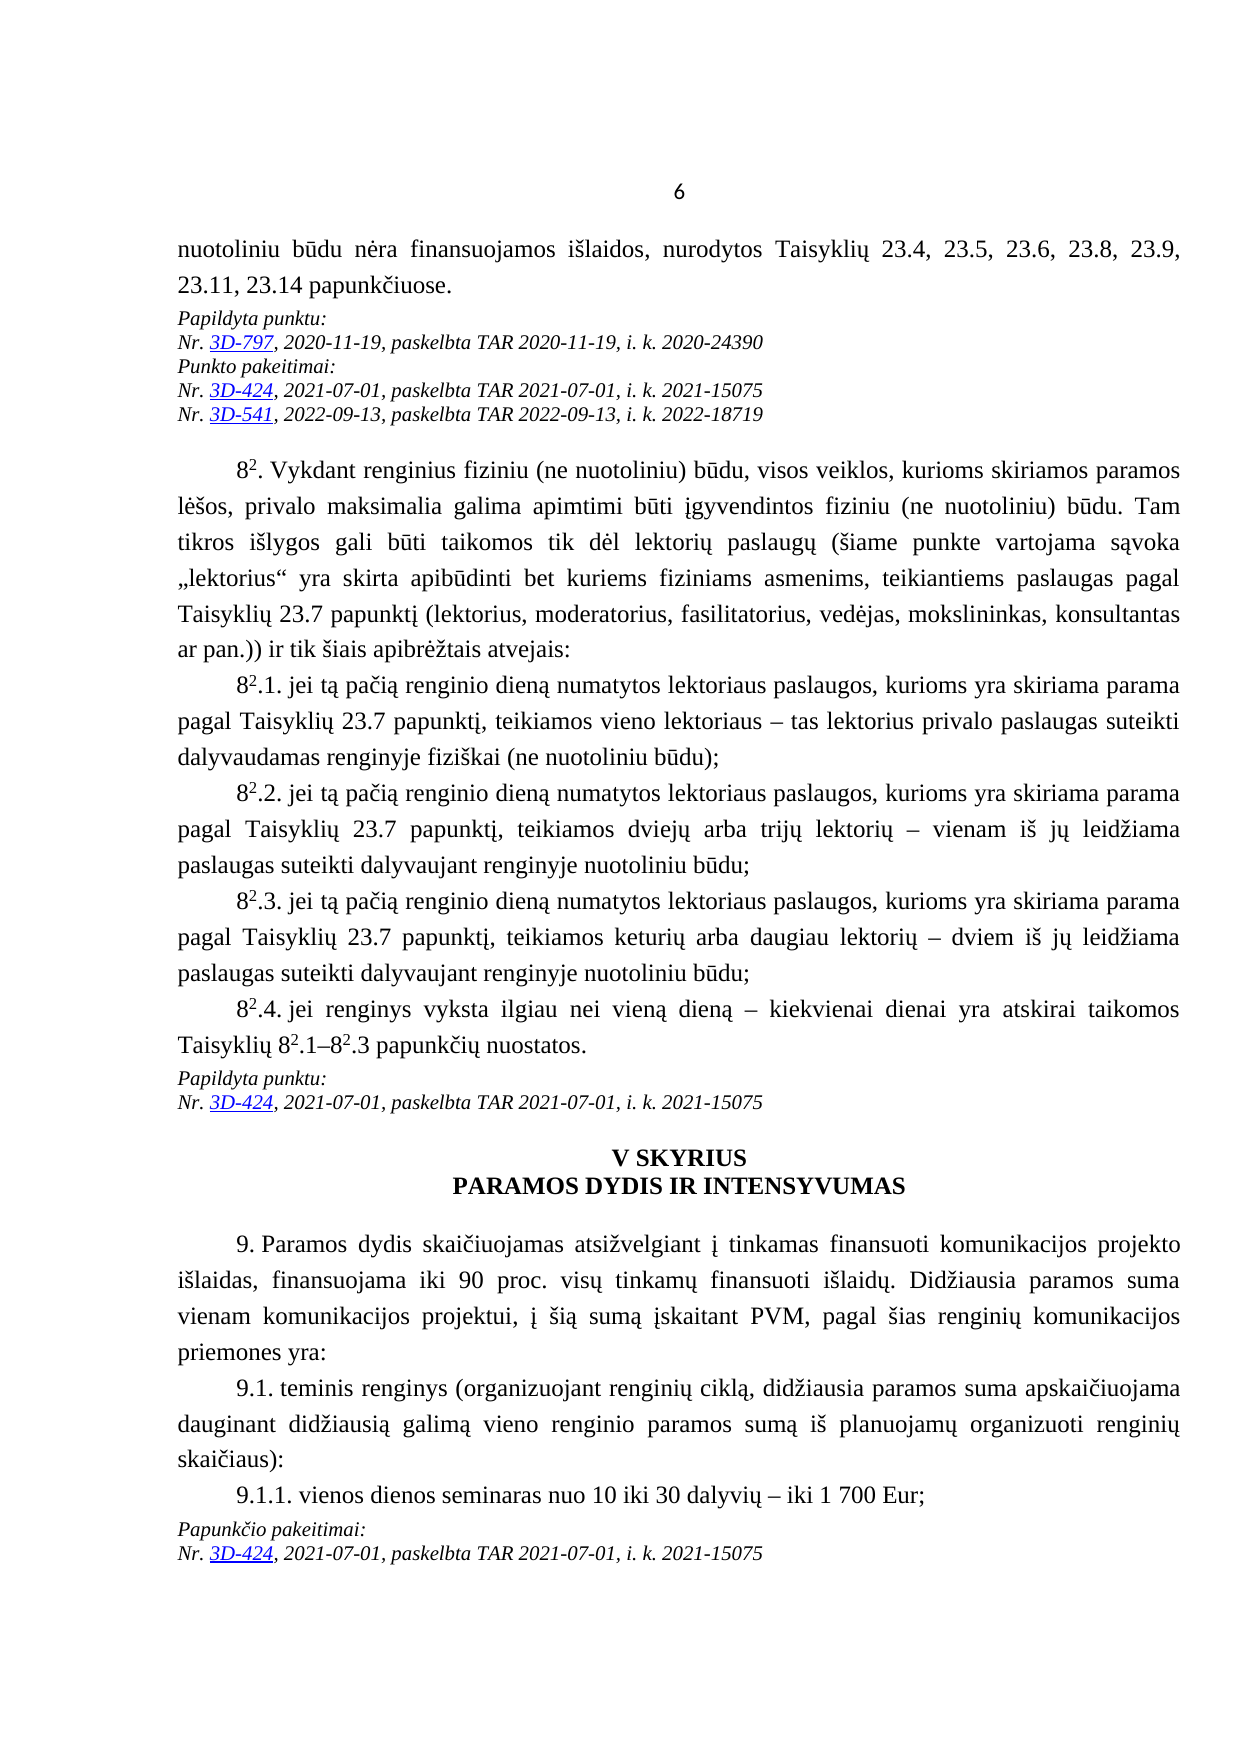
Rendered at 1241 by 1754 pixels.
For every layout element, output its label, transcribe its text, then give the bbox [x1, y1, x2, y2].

text Nr. 3D-424, 2021-07-01, paskelbta TAR 2021-07-01, i. k. 2021-15075 [177, 1541, 1181, 1564]
text Papildyta punktu: [177, 306, 1181, 330]
text Nr. 3D-797, 2020-11-19, paskelbta TAR 2020-11-19, i. k. 2020-24390 [177, 330, 1181, 354]
text 9. Paramos dydis skaičiuojamas atsižvelgiant į tinkamas finansuoti komunikacijos projekto išlaidas, finansuojama iki 90 proc. visų tinkamų finansuoti išlaidų. Didžiausia paramos suma vienam komunikacijos projektui, į šią sumą įskaitant PVM, pagal šias renginių komunikacijos priemones yra: [177, 1229, 1181, 1366]
text 9.1.1. vienos dienos seminaras nuo 10 iki 30 dalyvių – iki 1 700 Eur; [177, 1481, 1181, 1509]
text PARAMOS DYDIS IR INTENSYVUMAS [177, 1171, 1181, 1200]
text 9.1. teminis renginys (organizuojant renginių ciklą, didžiausia paramos suma apskaičiuojama dauginant didžiausią galimą vieno renginio paramos sumą iš planuojamų organizuoti renginių skaičiaus): [177, 1373, 1181, 1473]
text 82.3. jei tą pačią renginio dieną numatytos lektoriaus paslaugos, kurioms yra skiriama parama pagal Taisyklių 23.7 papunktį, teikiamos keturių arba daugiau lektorių – dviem iš jų leidžiama paslaugas suteikti dalyvaujant renginyje nuotoliniu būdu; [177, 886, 1181, 987]
text V SKYRIUS [177, 1143, 1181, 1171]
text nuotoliniu būdu nėra finansuojamos išlaidos, nurodytos Taisyklių 23.4, 23.5, 23.6, 23.8, 23.9, 23.11, 23.14 papunkčiuose. [177, 234, 1181, 299]
text 82.1. jei tą pačią renginio dieną numatytos lektoriaus paslaugos, kurioms yra skiriama parama pagal Taisyklių 23.7 papunktį, teikiamos vieno lektoriaus – tas lektorius privalo paslaugas suteikti dalyvaudamas renginyje fiziškai (ne nuotoliniu būdu); [177, 671, 1181, 771]
text 82.4. jei renginys vyksta ilgiau nei vieną dieną – kiekvienai dienai yra atskirai taikomos Taisyklių 82.1–82.3 papunkčių nuostatos. [177, 994, 1181, 1059]
text Nr. 3D-424, 2021-07-01, paskelbta TAR 2021-07-01, i. k. 2021-15075 [177, 378, 1181, 402]
text Punkto pakeitimai: [177, 354, 1181, 378]
text 82.2. jei tą pačią renginio dieną numatytos lektoriaus paslaugos, kurioms yra skiriama parama pagal Taisyklių 23.7 papunktį, teikiamos dviejų arba trijų lektorių – vienam iš jų leidžiama paslaugas suteikti dalyvaujant renginyje nuotoliniu būdu; [177, 778, 1181, 879]
text Papildyta punktu: [177, 1066, 1181, 1090]
text Papunkčio pakeitimai: [177, 1516, 1181, 1541]
text Nr. 3D-424, 2021-07-01, paskelbta TAR 2021-07-01, i. k. 2021-15075 [177, 1090, 1181, 1114]
text 82. Vykdant renginius fiziniu (ne nuotoliniu) būdu, visos veiklos, kurioms skiriamos paramos lėšos, privalo maksimalia galima apimtimi būti įgyvendintos fiziniu (ne nuotoliniu) būdu. Tam tikros išlygos gali būti taikomos tik dėl lektorių paslaugų (šiame punkte vartojama sąvoka „lektorius“ yra skirta apibūdinti bet kuriems fiziniams asmenims, teikiantiems paslaugas pagal Taisyklių 23.7 papunktį (lektorius, moderatorius, fasilitatorius, vedėjas, mokslininkas, konsultantas ar pan.)) ir tik šiais apibrėžtais atvejais: [177, 455, 1181, 663]
text Nr. 3D-541, 2022-09-13, paskelbta TAR 2022-09-13, i. k. 2022-18719 [177, 402, 1181, 426]
